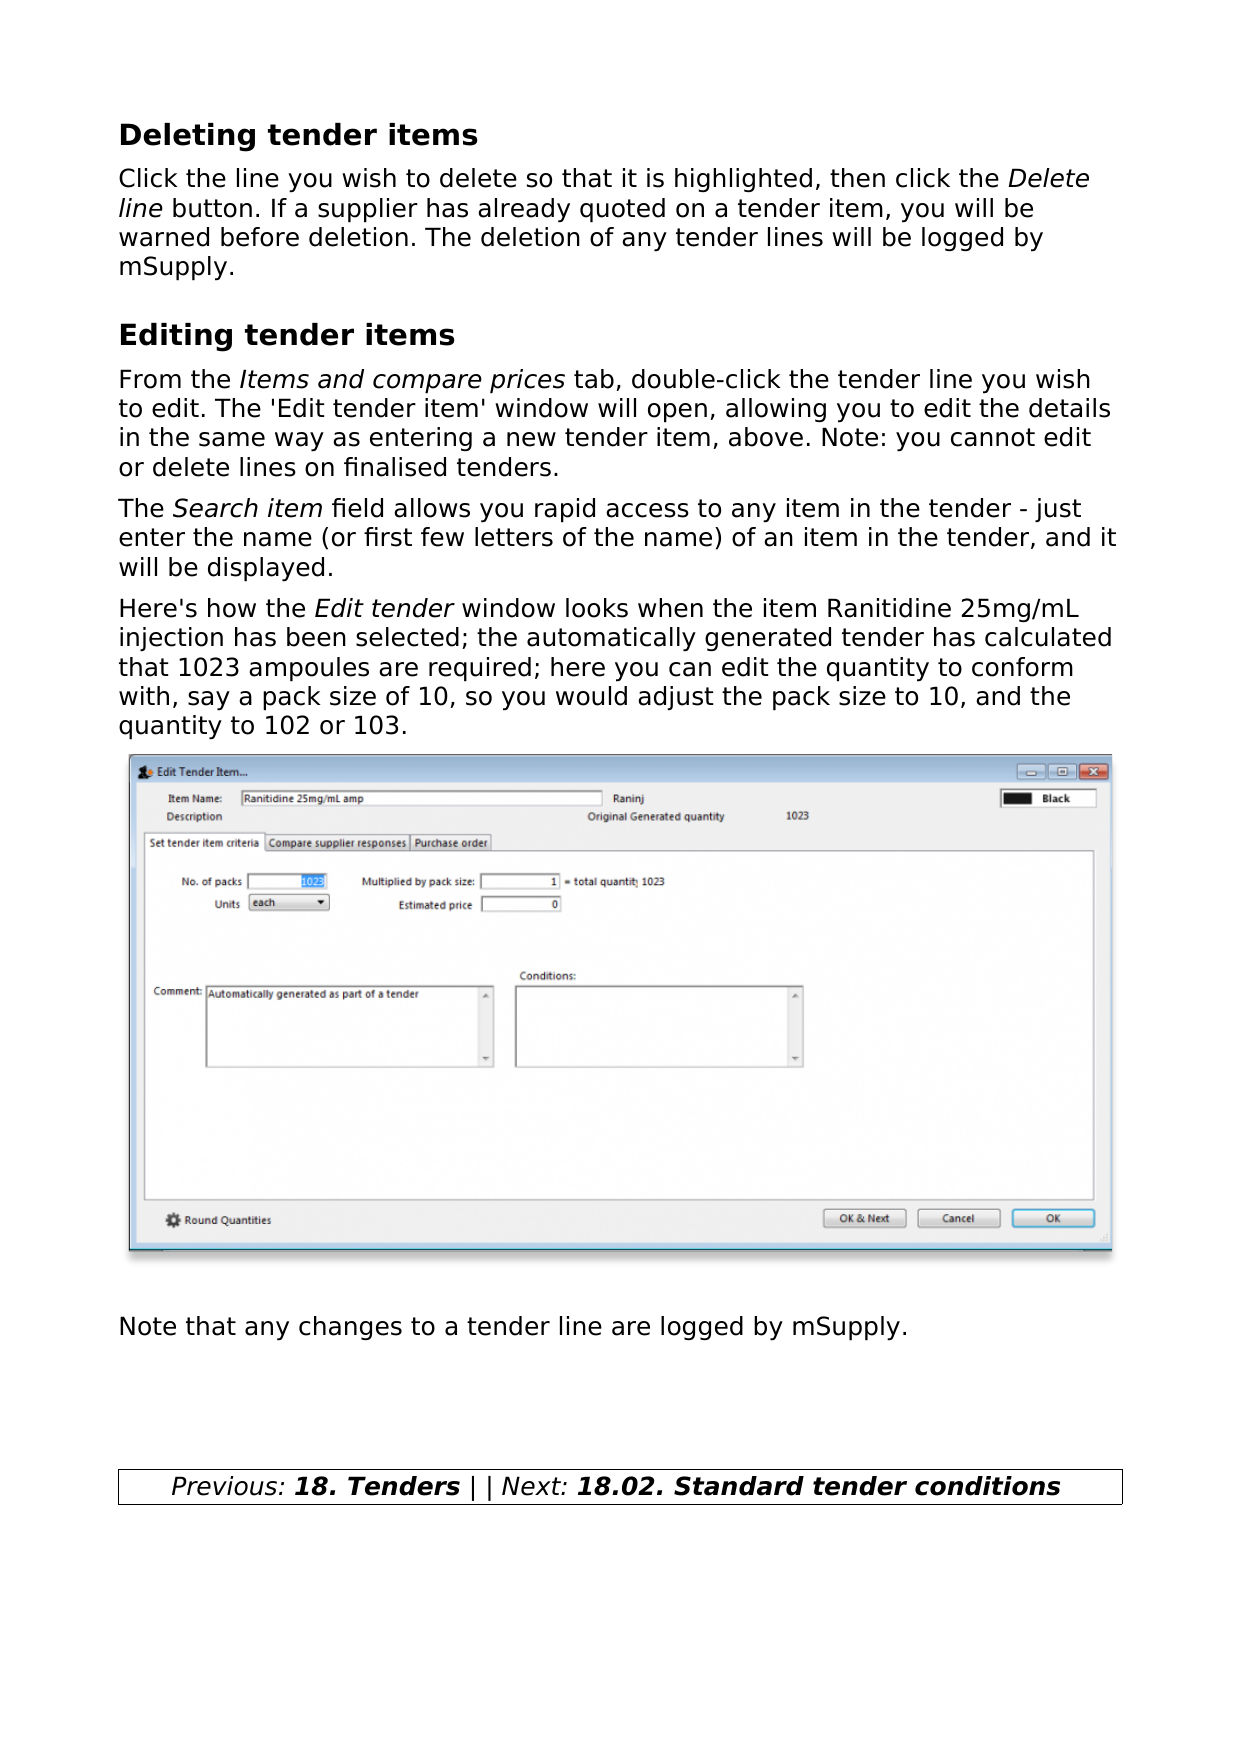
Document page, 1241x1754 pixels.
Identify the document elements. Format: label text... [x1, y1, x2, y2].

text Note that any changes to a tender line are logged by mSupply. [118, 1313, 1122, 1342]
subtitle Editing tender items [118, 319, 1122, 353]
text Click the line you wish to delete so that it is highlighted, then click the Delete line button. If a supplier has already quoted on a tender item, you will be warned before deletion. The deletion of any tender lines will be logged by mSupply. [118, 164, 1122, 281]
picture [118, 752, 1123, 1271]
text Here's how the Edit tender window looks when the item Ranitidine 25mg/mL injection has been selected; the automatically generated tender has calculated that 1023 ampoules are required; here you can edit the quantity to conform with, say a pack size of 10, so you would adjust the pack size to 10, and the quantity to 102 or 103. [118, 594, 1122, 740]
table_header Previous: 18. Tenders | | Next: 18.02. Standard tender conditions [119, 1470, 1122, 1504]
text The Search item field allows you rapid access to any item in the tender - just enter the name (or first few letters of the name) of an item in the tender, and it will be displayed. [118, 494, 1122, 582]
subtitle Deleting tender items [118, 118, 1122, 152]
text From the Items and compare prices tab, double-click the tender line you wish to edit. The 'Edit tender item' window will open, allowing you to edit the details in the same way as entering a new tender item, above. Note: you cannot edit or delete lines on finalised tenders. [118, 365, 1122, 482]
